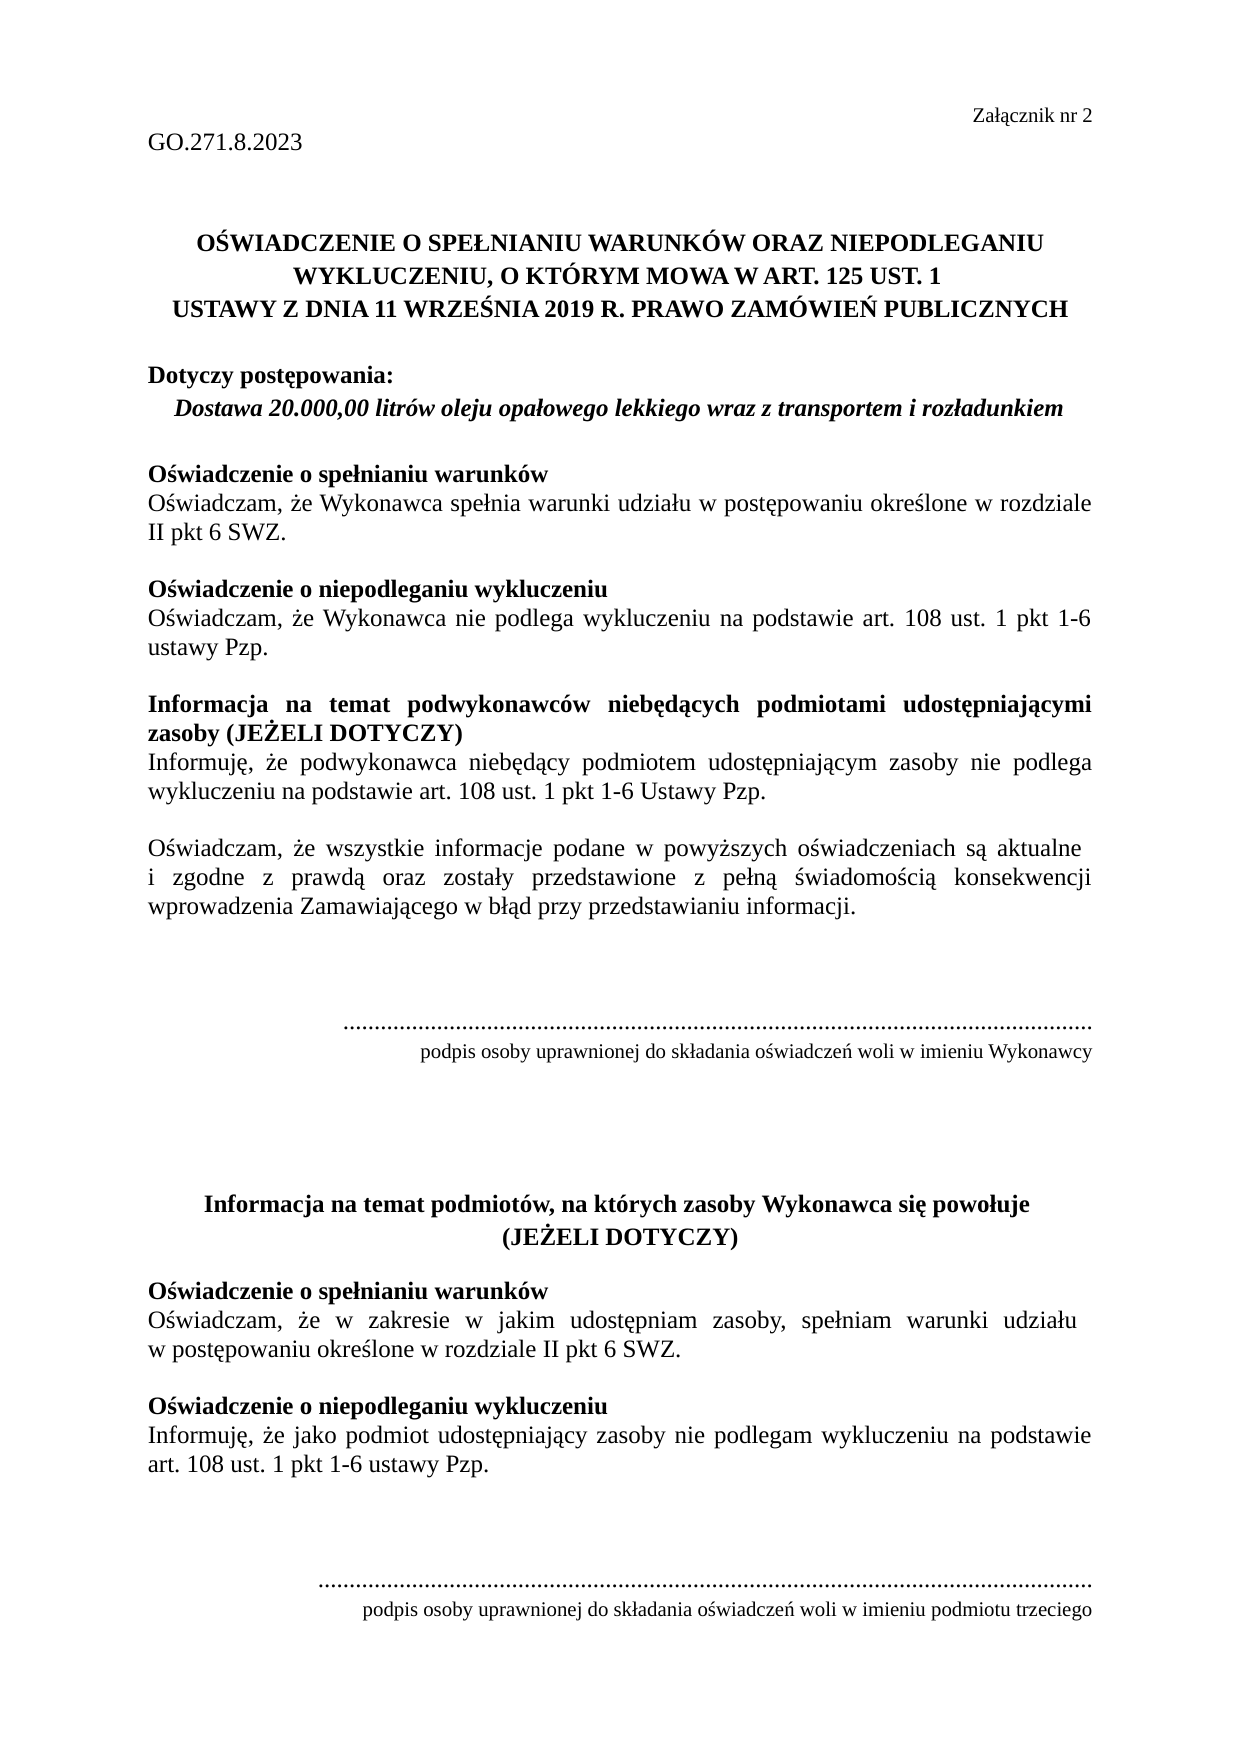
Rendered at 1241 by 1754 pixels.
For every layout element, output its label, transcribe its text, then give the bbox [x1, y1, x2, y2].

text Oświadczenie o spełnianiu warunków [148, 1276, 1093, 1305]
text Informuję, że jako podmiot udostępniający zasoby nie podlegam wykluczeniu na podstawie art. 108 ust. 1 pkt 1-6 ustawy Pzp. [148, 1420, 1093, 1477]
text Oświadczam, że Wykonawca spełnia warunki udziału w postępowaniu określone w rozdziale II pkt 6 SWZ. [148, 488, 1093, 546]
text Oświadczenie o spełnianiu warunków [148, 459, 1093, 488]
text Oświadczenie o niepodleganiu wykluczeniu [148, 574, 1093, 603]
text GO.271.8.2023 [148, 127, 1093, 156]
text ............................................................................................................................ [148, 1564, 1093, 1592]
text Oświadczenie o niepodleganiu wykluczeniu [148, 1391, 1093, 1420]
text podpis osoby uprawnionej do składania oświadczeń woli w imieniu podmiotu trzeciego [148, 1597, 1093, 1621]
text OŚWIADCZENIE O SPEŁNIANIU WARUNKÓW ORAZ NIEPODLEGANIU WYKLUCZENIU, O KTÓRYM MOWA W ART. 125 UST. 1 [148, 228, 1093, 290]
text Oświadczam, że wszystkie informacje podane w powyższych oświadczeniach są aktualne i zgodne z prawdą oraz zostały przedstawione z pełną świadomością konsekwencji wprowadzenia Zamawiającego w błąd przy przedstawianiu informacji. [148, 833, 1093, 919]
text Oświadczam, że Wykonawca nie podlega wykluczeniu na podstawie art. 108 ust. 1 pkt 1-6 ustawy Pzp. [148, 603, 1093, 661]
text Dostawa 20.000,00 litrów oleju opałowego lekkiego wraz z transportem i rozładunkiem [148, 393, 1093, 422]
text Informacja na temat podmiotów, na których zasoby Wykonawca się powołuje (JEŻELI DOTYCZY) [148, 1189, 1093, 1251]
text ........................................................................................................................ [148, 1006, 1093, 1034]
text Informacja na temat podwykonawców niebędących podmiotami udostępniającymi zasoby (JEŻELI DOTYCZY) [148, 689, 1093, 747]
text Oświadczam, że w zakresie w jakim udostępniam zasoby, spełniam warunki udziału w postępowaniu określone w rozdziale II pkt 6 SWZ. [148, 1305, 1093, 1362]
text Informuję, że podwykonawca niebędący podmiotem udostępniającym zasoby nie podlega wykluczeniu na podstawie art. 108 ust. 1 pkt 1-6 Ustawy Pzp. [148, 747, 1093, 804]
text podpis osoby uprawnionej do składania oświadczeń woli w imieniu Wykonawcy [148, 1039, 1093, 1063]
text Załącznik nr 2 [148, 103, 1093, 127]
text USTAWY Z DNIA 11 WRZEŚNIA 2019 R. PRAWO ZAMÓWIEŃ PUBLICZNYCH [148, 294, 1093, 323]
text Dotyczy postępowania: [148, 361, 1093, 389]
